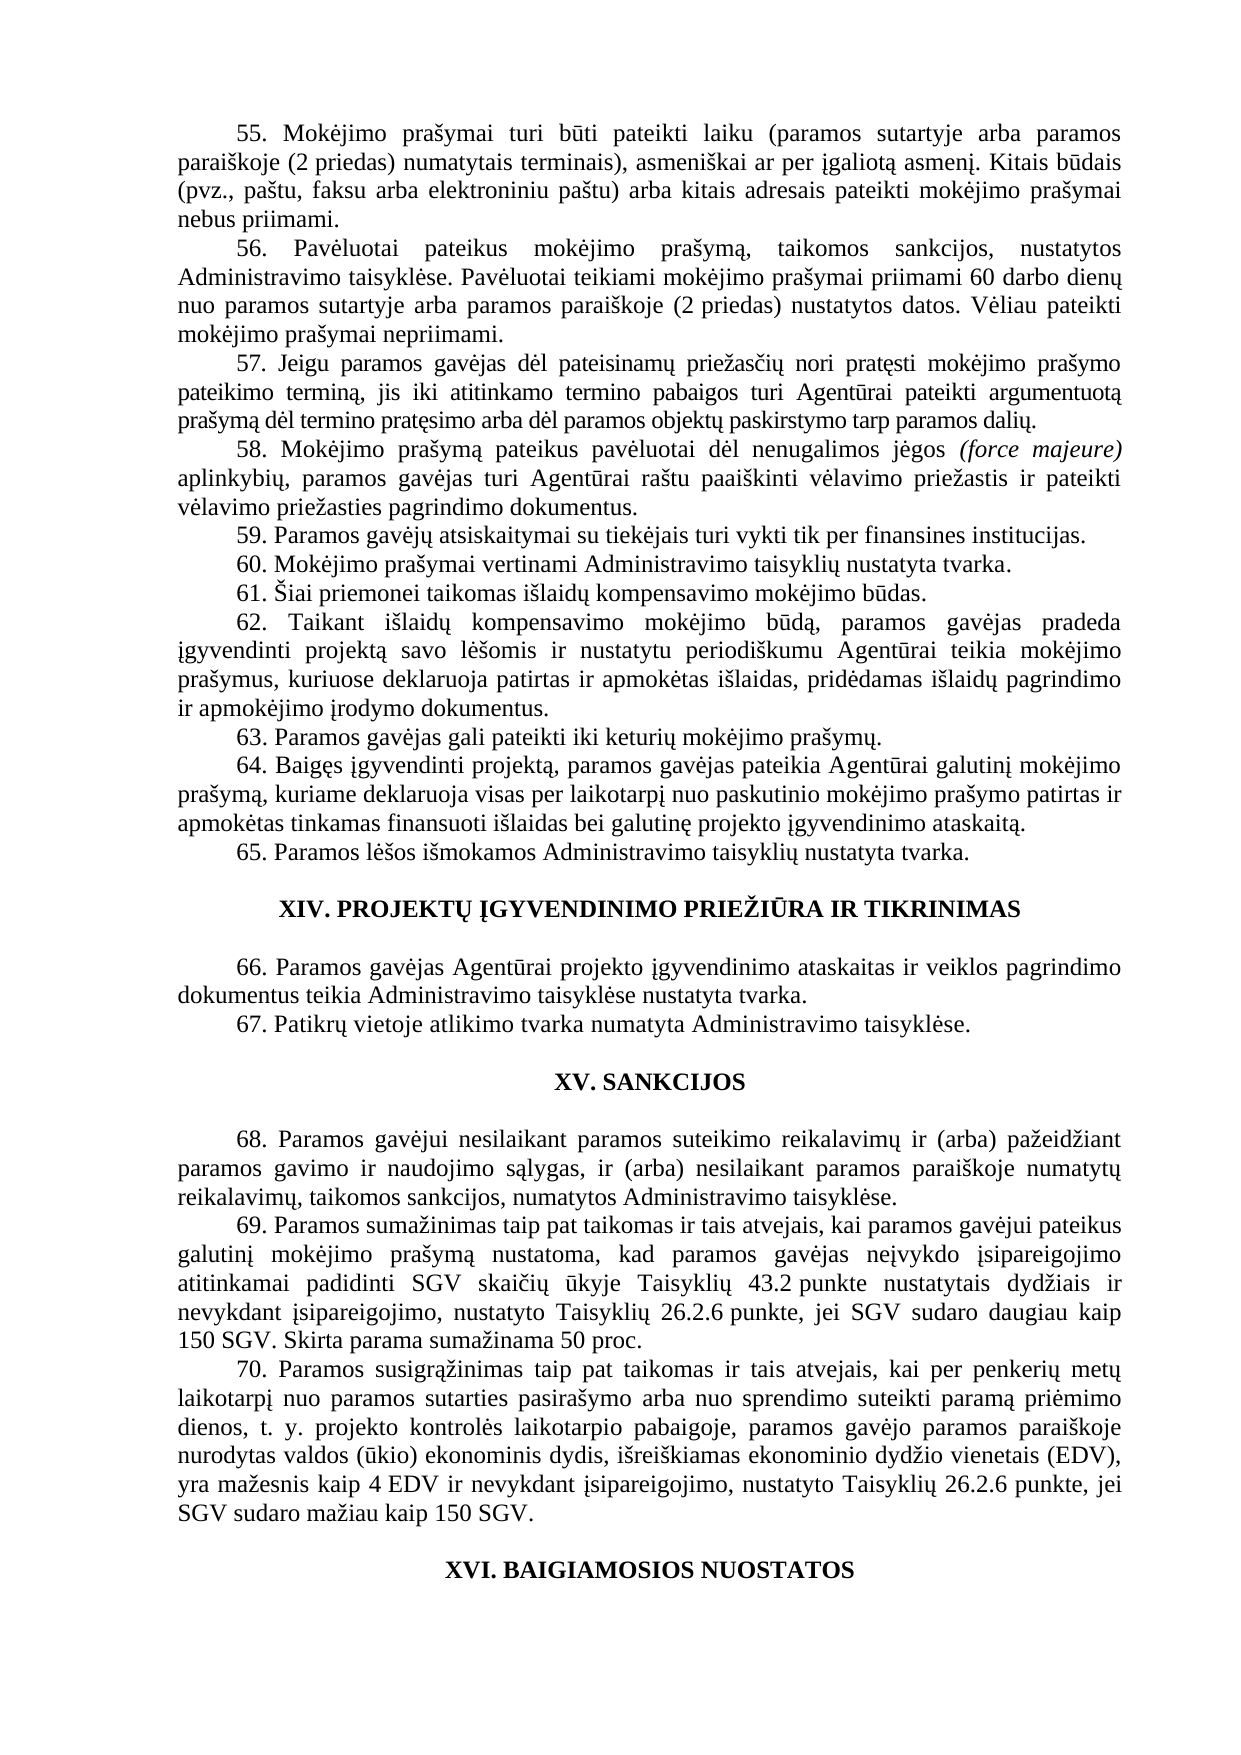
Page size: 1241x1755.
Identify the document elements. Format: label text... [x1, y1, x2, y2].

text 58. Mokėjimo prašymą pateikus pavėluotai dėl nenugalimos jėgos (force majeure) aplinkybių, paramos gavėjas turi Agentūrai raštu paaiškinti vėlavimo priežastis ir pateikti vėlavimo priežasties pagrindimo dokumentus. [177, 434, 1122, 521]
text 59. Paramos gavėjų atsiskaitymai su tiekėjais turi vykti tik per finansines institucijas. [177, 521, 1122, 549]
text 70. Paramos susigrąžinimas taip pat taikomas ir tais atvejais, kai per penkerių metų laikotarpį nuo paramos sutarties pasirašymo arba nuo sprendimo suteikti paramą priėmimo dienos, t. y. projekto kontrolės laikotarpio pabaigoje, paramos gavėjo paramos paraiškoje nurodytas valdos (ūkio) ekonominis dydis, išreiškiamas ekonominio dydžio vienetais (EDV), yra mažesnis kaip 4 EDV ir nevykdant įsipareigojimo, nustatyto Taisyklių 26.2.6 punkte, jei SGV sudaro mažiau kaip 150 SGV. [177, 1354, 1122, 1527]
text 68. Paramos gavėjui nesilaikant paramos suteikimo reikalavimų ir (arba) pažeidžiant paramos gavimo ir naudojimo sąlygas, ir (arba) nesilaikant paramos paraiškoje numatytų reikalavimų, taikomos sankcijos, numatytos Administravimo taisyklėse. [177, 1124, 1122, 1211]
text XIV. PROJEKTŲ ĮGYVENDINIMO PRIEŽIŪRA IR TIKRINIMAS [177, 894, 1122, 923]
text 62. Taikant išlaidų kompensavimo mokėjimo būdą, paramos gavėjas pradeda įgyvendinti projektą savo lėšomis ir nustatytu periodiškumu Agentūrai teikia mokėjimo prašymus, kuriuose deklaruoja patirtas ir apmokėtas išlaidas, pridėdamas išlaidų pagrindimo ir apmokėjimo įrodymo dokumentus. [177, 607, 1122, 722]
text 67. Patikrų vietoje atlikimo tvarka numatyta Administravimo taisyklėse. [177, 1009, 1122, 1038]
text 57. Jeigu paramos gavėjas dėl pateisinamų priežasčių nori pratęsti mokėjimo prašymo pateikimo terminą, jis iki atitinkamo termino pabaigos turi Agentūrai pateikti argumentuotą prašymą dėl termino pratęsimo arba dėl paramos objektų paskirstymo tarp paramos dalių. [177, 348, 1122, 434]
text XVI. BAIGIAMOSIOS NUOSTATOS [177, 1556, 1122, 1584]
text 55. Mokėjimo prašymai turi būti pateikti laiku (paramos sutartyje arba paramos paraiškoje (2 priedas) numatytais terminais), asmeniškai ar per įgaliotą asmenį. Kitais būdais (pvz., paštu, faksu arba elektroniniu paštu) arba kitais adresais pateikti mokėjimo prašymai nebus priimami. [177, 118, 1122, 233]
text XV. SANKCIJOS [177, 1067, 1122, 1096]
text 63. Paramos gavėjas gali pateikti iki keturių mokėjimo prašymų. [177, 722, 1122, 751]
text 65. Paramos lėšos išmokamos Administravimo taisyklių nustatyta tvarka. [177, 837, 1122, 866]
text 60. Mokėjimo prašymai vertinami Administravimo taisyklių nustatyta tvarka. [177, 549, 1122, 578]
text 61. Šiai priemonei taikomas išlaidų kompensavimo mokėjimo būdas. [177, 578, 1122, 607]
text 69. Paramos sumažinimas taip pat taikomas ir tais atvejais, kai paramos gavėjui pateikus galutinį mokėjimo prašymą nustatoma, kad paramos gavėjas neįvykdo įsipareigojimo atitinkamai padidinti SGV skaičių ūkyje Taisyklių 43.2 punkte nustatytais dydžiais ir nevykdant įsipareigojimo, nustatyto Taisyklių 26.2.6 punkte, jei SGV sudaro daugiau kaip 150 SGV. Skirta parama sumažinama 50 proc. [177, 1211, 1122, 1354]
text 64. Baigęs įgyvendinti projektą, paramos gavėjas pateikia Agentūrai galutinį mokėjimo prašymą, kuriame deklaruoja visas per laikotarpį nuo paskutinio mokėjimo prašymo patirtas ir apmokėtas tinkamas finansuoti išlaidas bei galutinę projekto įgyvendinimo ataskaitą. [177, 751, 1122, 837]
text 56. Pavėluotai pateikus mokėjimo prašymą, taikomos sankcijos, nustatytos Administravimo taisyklėse. Pavėluotai teikiami mokėjimo prašymai priimami 60 darbo dienų nuo paramos sutartyje arba paramos paraiškoje (2 priedas) nustatytos datos. Vėliau pateikti mokėjimo prašymai nepriimami. [177, 233, 1122, 348]
text 66. Paramos gavėjas Agentūrai projekto įgyvendinimo ataskaitas ir veiklos pagrindimo dokumentus teikia Administravimo taisyklėse nustatyta tvarka. [177, 952, 1122, 1009]
